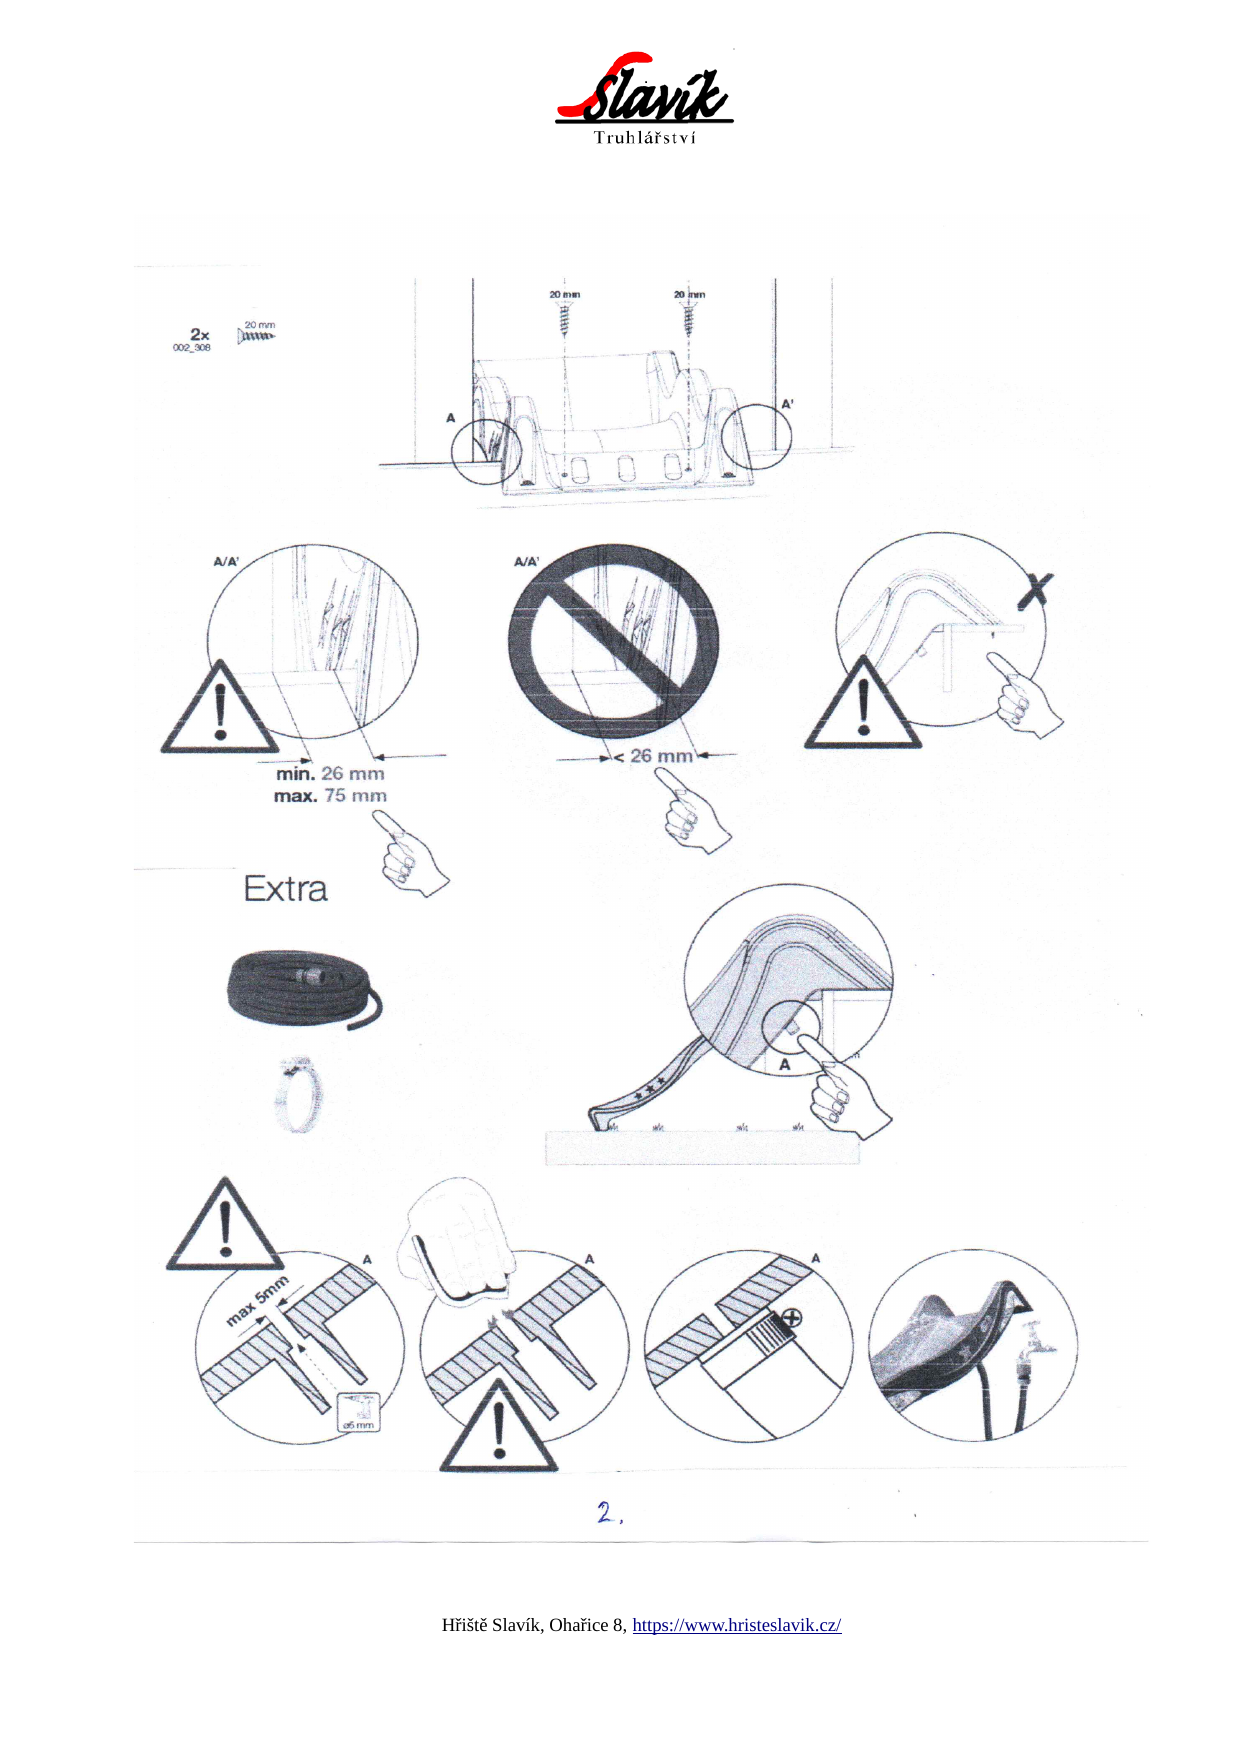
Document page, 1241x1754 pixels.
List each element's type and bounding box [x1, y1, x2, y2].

picture [133, 214, 1151, 1545]
picture [553, 47, 735, 146]
